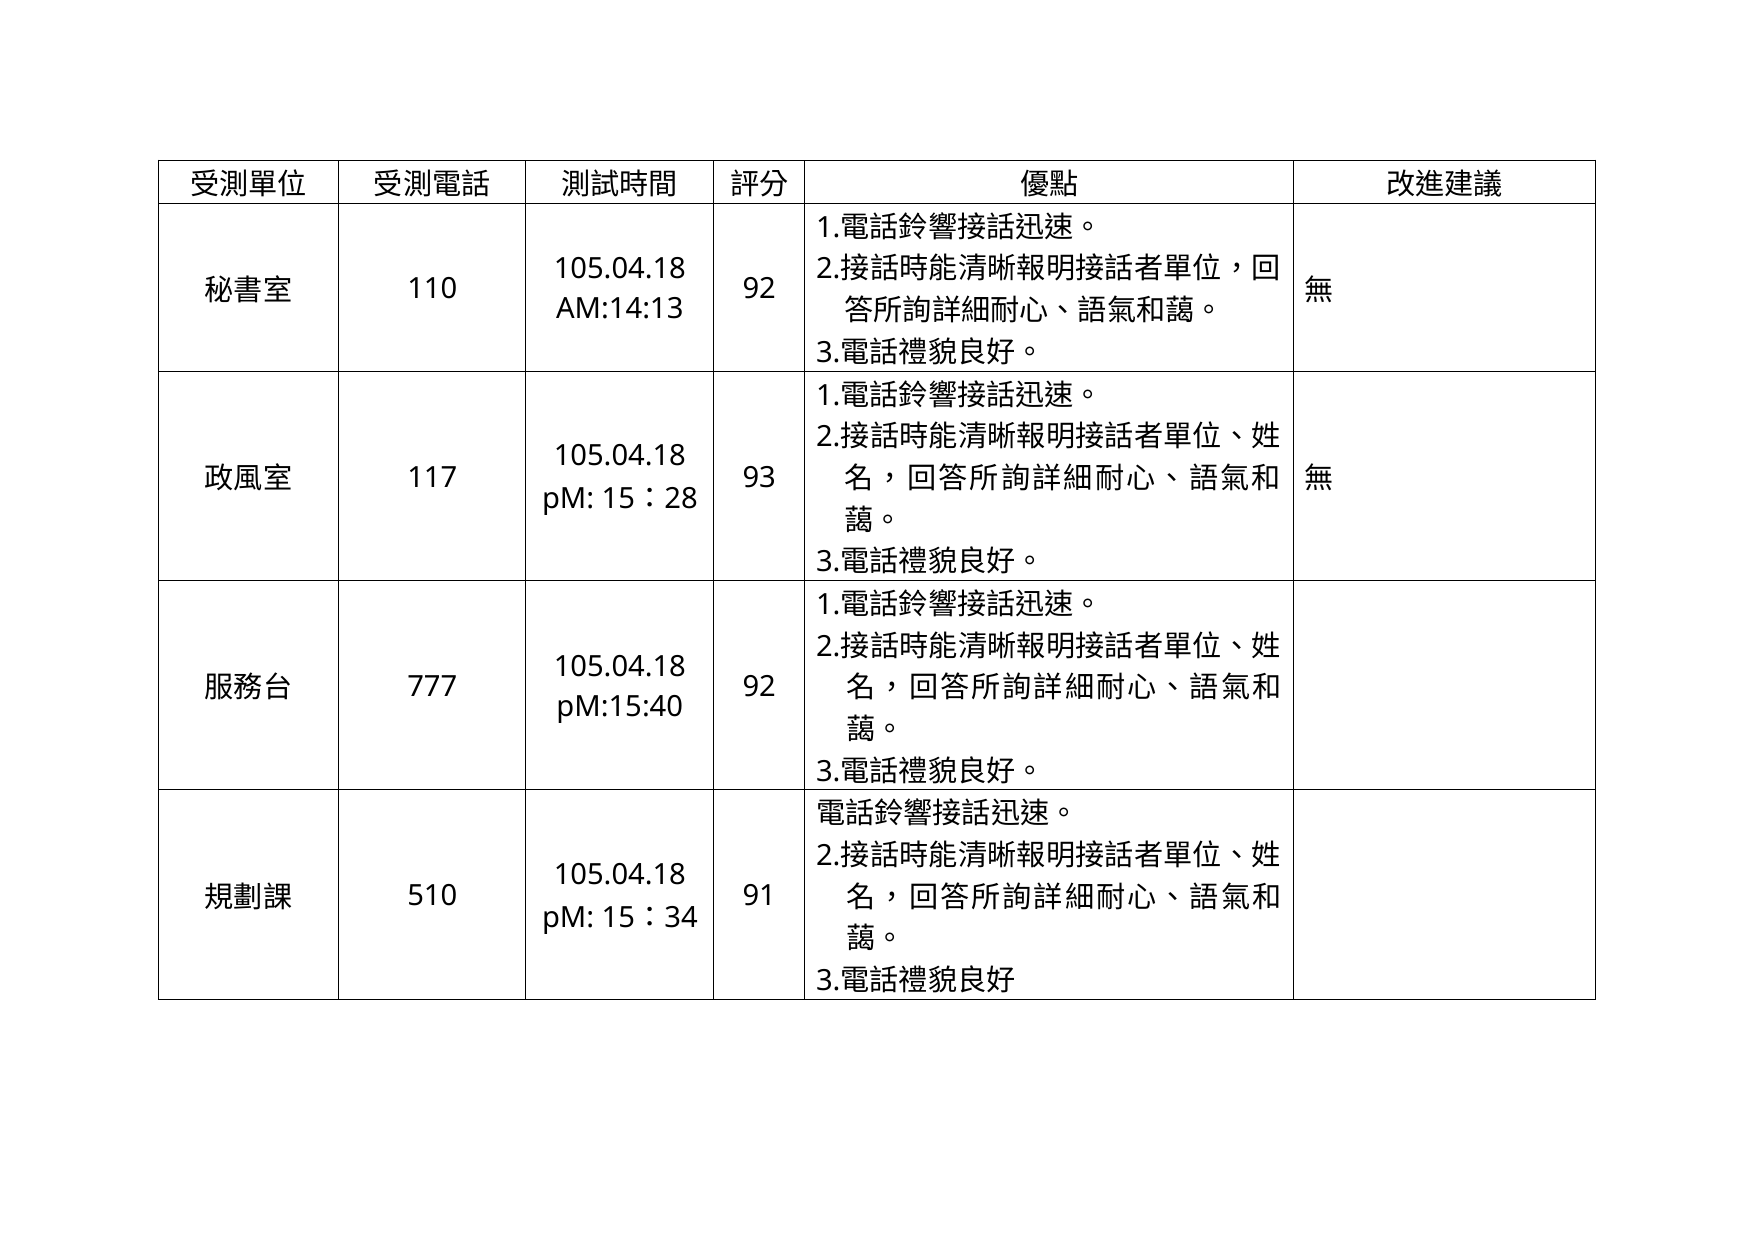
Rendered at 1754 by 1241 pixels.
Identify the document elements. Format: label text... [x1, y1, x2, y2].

table_cell 105.04.18 pM:15:40 [526, 581, 713, 789]
table_header 受測單位 [159, 161, 338, 203]
table_header 評分 [714, 161, 804, 203]
table_cell 電話鈴響接話迅速。 2.接話時能清晰報明接話者單位、姓名，回答所詢詳細耐心、語氣和藹。 3.電話禮貌良好 [805, 790, 1293, 999]
table_cell [1294, 581, 1595, 789]
table_cell 117 [339, 372, 525, 580]
table_cell 92 [714, 204, 804, 371]
table_cell 105.04.18 pM: 15：28 [526, 372, 713, 580]
table_cell 1.電話鈴響接話迅速。 2.接話時能清晰報明接話者單位、姓名，回答所詢詳細耐心、語氣和藹。 3.電話禮貌良好。 [805, 581, 1293, 789]
table_cell 93 [714, 372, 804, 580]
table_cell 91 [714, 790, 804, 999]
table_cell 110 [339, 204, 525, 371]
table_cell 政風室 [159, 372, 338, 580]
table_cell 無 [1294, 204, 1595, 371]
table_header 改進建議 [1294, 161, 1595, 203]
table_header 優點 [805, 161, 1293, 203]
table_cell 777 [339, 581, 525, 789]
table_cell 510 [339, 790, 525, 999]
table_cell 服務台 [159, 581, 338, 789]
table_cell 92 [714, 581, 804, 789]
table_cell 無 [1294, 372, 1595, 580]
table_cell 規劃課 [159, 790, 338, 999]
table_header 測試時間 [526, 161, 713, 203]
table_cell 秘書室 [159, 204, 338, 371]
table_header 受測電話 [339, 161, 525, 203]
table_cell [1294, 790, 1595, 999]
table_cell 105.04.18 pM: 15：34 [526, 790, 713, 999]
table_cell 1.電話鈴響接話迅速。 2.接話時能清晰報明接話者單位，回答所詢詳細耐心、語氣和藹。 3.電話禮貌良好。 [805, 204, 1293, 371]
table_cell 1.電話鈴響接話迅速。 2.接話時能清晰報明接話者單位、姓名，回答所詢詳細耐心、語氣和藹。 3.電話禮貌良好。 [805, 372, 1293, 580]
table_cell 105.04.18 AM:14:13 [526, 204, 713, 371]
